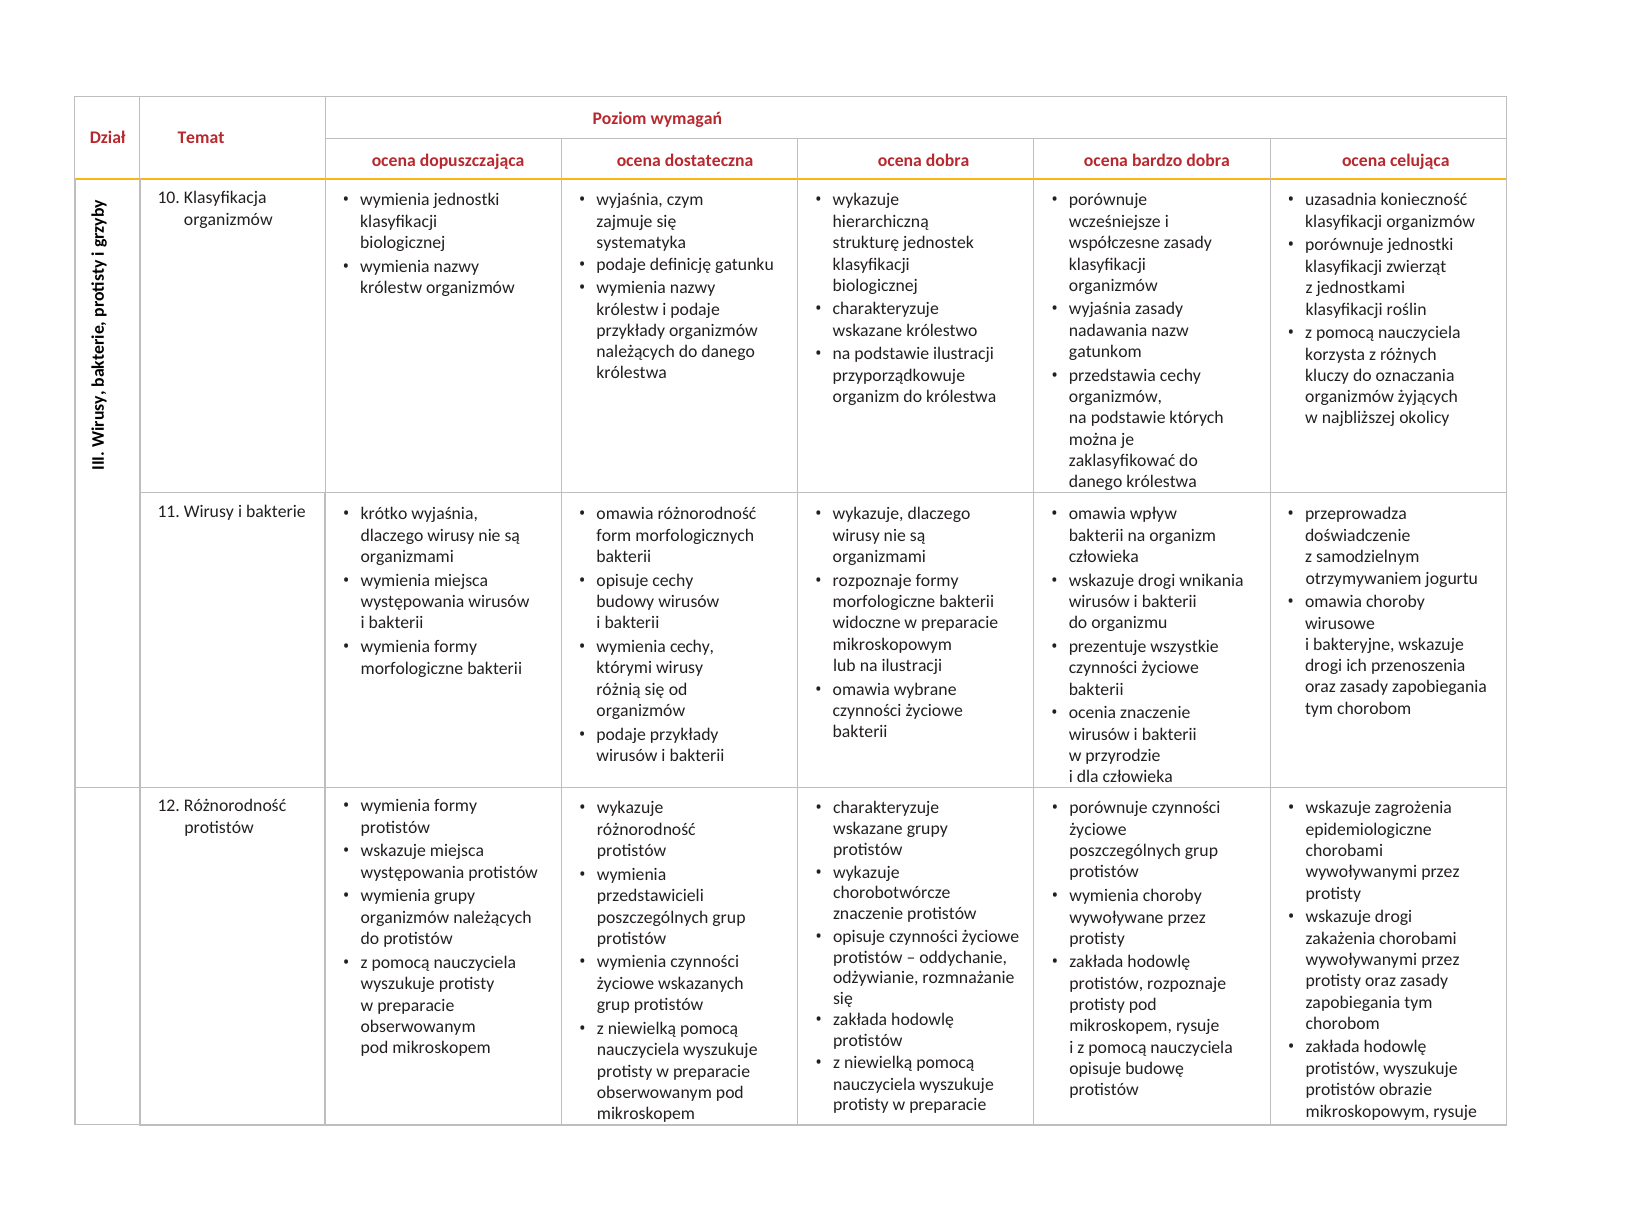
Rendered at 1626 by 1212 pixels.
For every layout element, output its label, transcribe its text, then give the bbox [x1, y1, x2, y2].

table_cell ocena bardzo dobra [1034, 139, 1270, 177]
table_cell wykazuje hierarchiczną strukturę jednostek klasyfikacji biologicznej charakteryzuje wskazane królestwo na podstawie ilustracji przyporządkowuje organizm do królestwa [798, 180, 1033, 492]
table_cell krótko wyjaśnia, dlaczego wirusy nie są organizmami wymienia miejsca występowania wirusów i bakterii wymienia formy morfologiczne bakterii [326, 493, 561, 787]
table_header Poziom wymagań [326, 97, 1506, 138]
table_cell omawia wpływ bakterii na organizm człowieka wskazuje drogi wnikania wirusów i bakterii do organizmu prezentuje wszystkie czynności życiowe bakterii ocenia znaczenie wirusów i bakterii w przyrodzie i dla człowieka [1034, 493, 1270, 787]
table_cell wymienia formy protistów wskazuje miejsca występowania protistów wymienia grupy organizmów należących do protistów z pomocą nauczyciela wyszukuje protisty w preparacie obserwowanym pod mikroskopem [326, 788, 561, 1124]
table_cell [76, 788, 139, 1124]
table_cell 10. Klasyfikacja organizmów [141, 180, 325, 492]
table_cell ocena dobra [798, 139, 1033, 177]
table_cell ocena dopuszczająca [326, 139, 561, 177]
table_cell wykazuje, dlaczego wirusy nie są organizmami rozpoznaje formy morfologiczne bakterii widoczne w preparacie mikroskopowym lub na ilustracji omawia wybrane czynności życiowe bakterii [798, 493, 1033, 787]
table_cell uzasadnia konieczność klasyfikacji organizmów porównuje jednostki klasyfikacji zwierząt z jednostkami klasyfikacji roślin z pomocą nauczyciela korzysta z różnych kluczy do oznaczania organizmów żyjących w najbliższej okolicy [1271, 180, 1506, 492]
table_header Temat [140, 97, 325, 177]
table_cell wskazuje zagrożenia epidemiologiczne chorobami wywoływanymi przez protisty wskazuje drogi zakażenia chorobami wywoływanymi przez protisty oraz zasady zapobiegania tym chorobom zakłada hodowlę protistów, wyszukuje protistów obrazie mikroskopowym, rysuje [1271, 788, 1506, 1124]
table_cell wymienia jednostki klasyfikacji biologicznej wymienia nazwy królestw organizmów [326, 180, 561, 492]
table_cell ocena dostateczna [562, 139, 797, 177]
table_cell wykazuje różnorodność protistów wymienia przedstawicieli poszczególnych grup protistów wymienia czynności życiowe wskazanych grup protistów z niewielką pomocą nauczyciela wyszukuje protisty w preparacie obserwowanym pod mikroskopem [562, 788, 797, 1124]
table_cell ocena celująca [1271, 139, 1506, 177]
table_cell charakteryzuje wskazane grupy protistów wykazuje chorobotwórcze znaczenie protistów opisuje czynności życiowe protistów – oddychanie, odżywianie, rozmnażanie się zakłada hodowlę protistów z niewielką pomocą nauczyciela wyszukuje protisty w preparacie [798, 788, 1033, 1124]
table_cell przeprowadza doświadczenie z samodzielnym otrzymywaniem jogurtu omawia choroby wirusowe i bakteryjne, wskazuje drogi ich przenoszenia oraz zasady zapobiegania tym chorobom [1271, 493, 1506, 787]
table_header Dział [75, 97, 139, 177]
table_cell 11. Wirusy i bakterie [141, 493, 324, 787]
table_cell porównuje czynności życiowe poszczególnych grup protistów wymienia choroby wywoływane przez protisty zakłada hodowlę protistów, rozpoznaje protisty pod mikroskopem, rysuje i z pomocą nauczyciela opisuje budowę protistów [1034, 788, 1270, 1124]
table_cell 12. Różnorodność protistów [141, 788, 324, 1124]
table_cell wyjaśnia, czym zajmuje się systematyka podaje definicję gatunku wymienia nazwy królestw i podaje przykłady organizmów należących do danego królestwa [562, 180, 797, 492]
table_cell III. Wirusy, bakterie, protisty i grzyby [76, 180, 139, 787]
table_cell porównuje wcześniejsze i współczesne zasady klasyfikacji organizmów wyjaśnia zasady nadawania nazw gatunkom przedstawia cechy organizmów, na podstawie których można je zaklasyfikować do danego królestwa [1034, 180, 1270, 492]
table_cell omawia różnorodność form morfologicznych bakterii opisuje cechy budowy wirusów i bakterii wymienia cechy, którymi wirusy różnią się od organizmów podaje przykłady wirusów i bakterii [562, 493, 797, 787]
